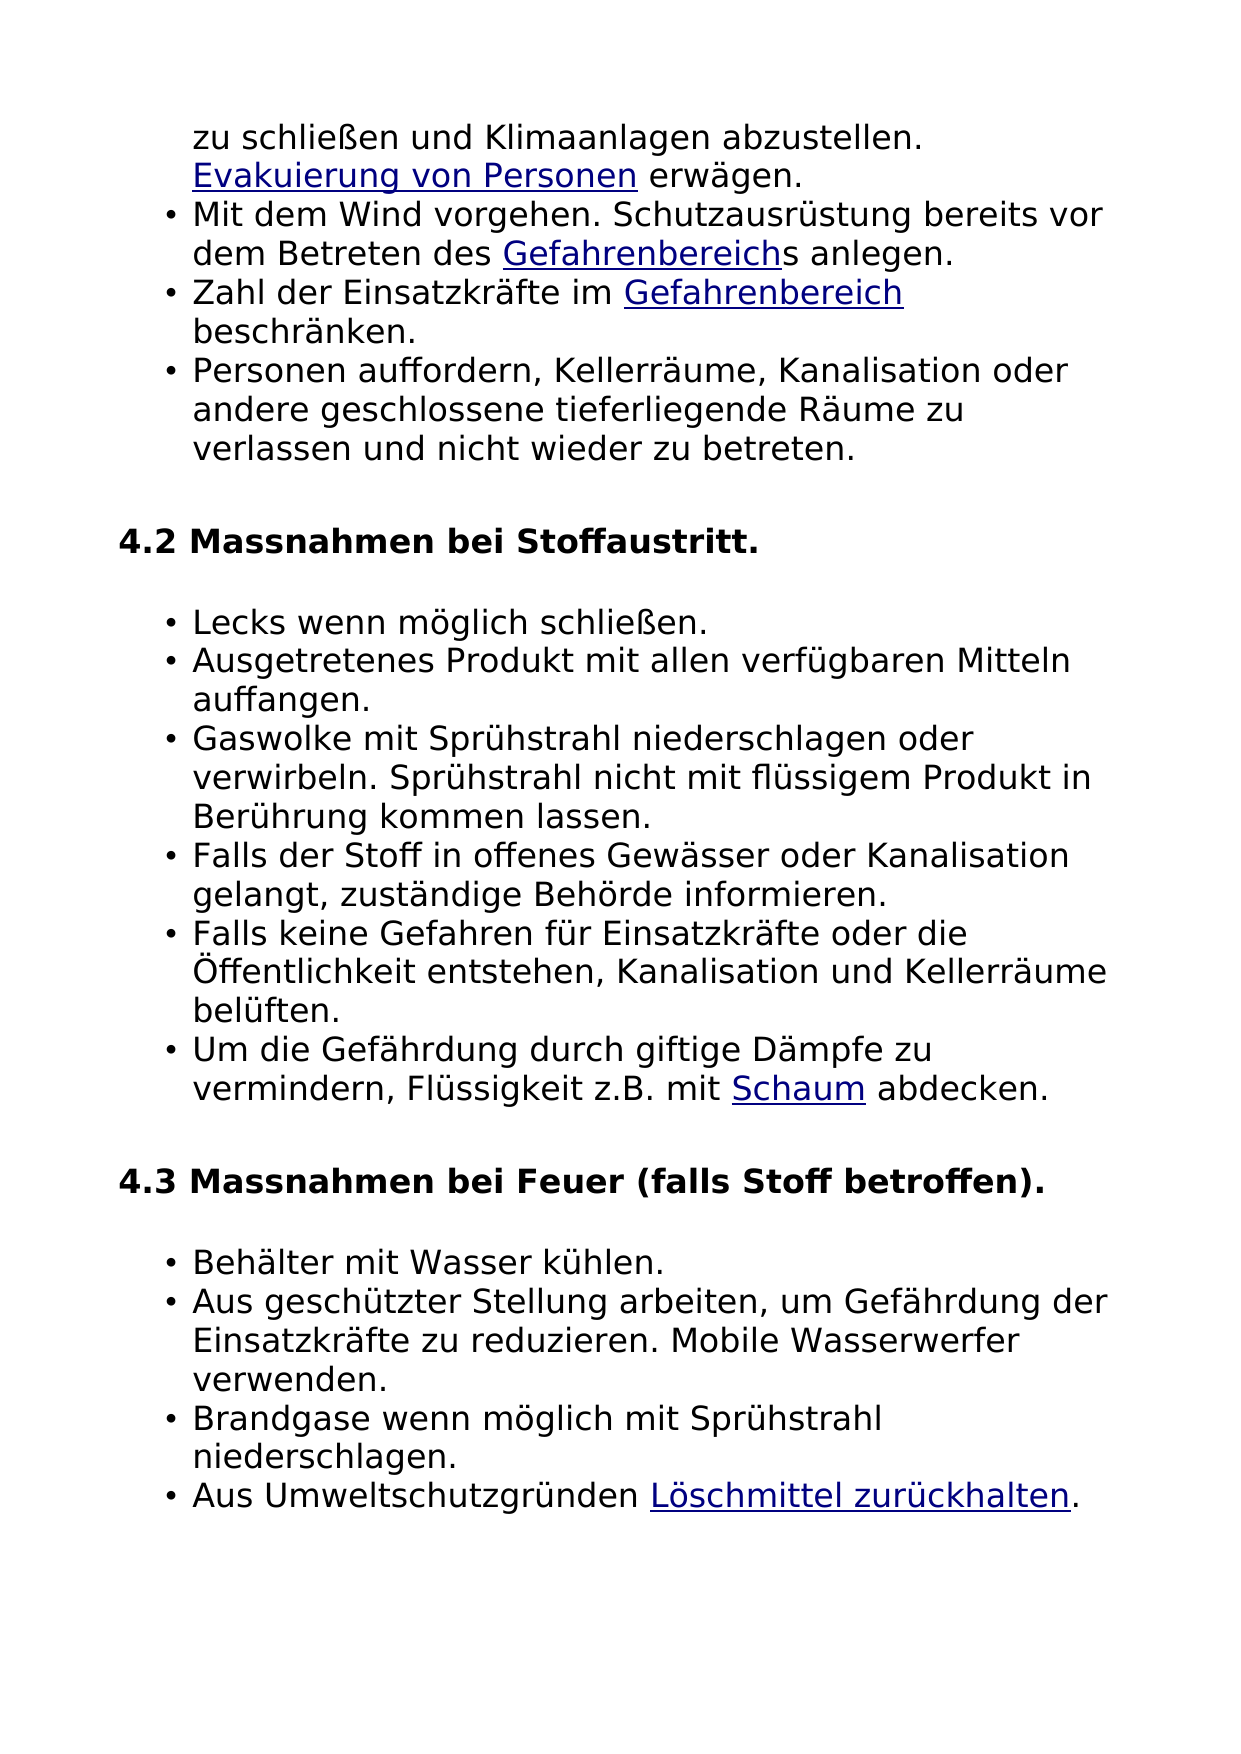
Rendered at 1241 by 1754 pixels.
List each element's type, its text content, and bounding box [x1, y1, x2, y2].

subtitle 4.3 Massnahmen bei Feuer (falls Stoff betroffen). [118, 1163, 1122, 1202]
list Falls keine Gefahren für Einsatzkräfte oder die Öffentlichkeit entstehen, Kanalisation und Kellerräume belüften. [177, 914, 1122, 1031]
list Aus geschützter Stellung arbeiten, um Gefährdung der Einsatzkräfte zu reduzieren. Mobile Wasserwerfer verwenden. [177, 1282, 1122, 1399]
list Personen auffordern, Kellerräume, Kanalisation oder andere geschlossene tieferliegende Räume zu verlassen und nicht wieder zu betreten. [177, 351, 1122, 468]
list Zahl der Einsatzkräfte im Gefahrenbereich beschränken. [177, 273, 1122, 351]
subtitle 4.2 Massnahmen bei Stoffaustritt. [118, 522, 1122, 561]
list Lecks wenn möglich schließen. [177, 603, 1122, 642]
list Aus Umweltschutzgründen Löschmittel zurückhalten. [177, 1477, 1122, 1516]
list Ausgetretenes Produkt mit allen verfügbaren Mitteln auffangen. [177, 642, 1122, 720]
list Mit dem Wind vorgehen. Schutzausrüstung bereits vor dem Betreten des Gefahrenbereichs anlegen. [177, 196, 1122, 273]
list Gaswolke mit Sprühstrahl niederschlagen oder verwirbeln. Sprühstrahl nicht mit flüssigem Produkt in Berührung kommen lassen. [177, 720, 1122, 836]
list Falls der Stoff in offenes Gewässer oder Kanalisation gelangt, zuständige Behörde informieren. [177, 836, 1122, 914]
list zu schließen und Klimaanlagen abzustellen. Evakuierung von Personen erwägen. [177, 118, 1122, 196]
list Brandgase wenn möglich mit Sprühstrahl niederschlagen. [177, 1399, 1122, 1477]
list Um die Gefährdung durch giftige Dämpfe zu vermindern, Flüssigkeit z.B. mit Schaum abdecken. [177, 1031, 1122, 1108]
list Behälter mit Wasser kühlen. [177, 1243, 1122, 1282]
